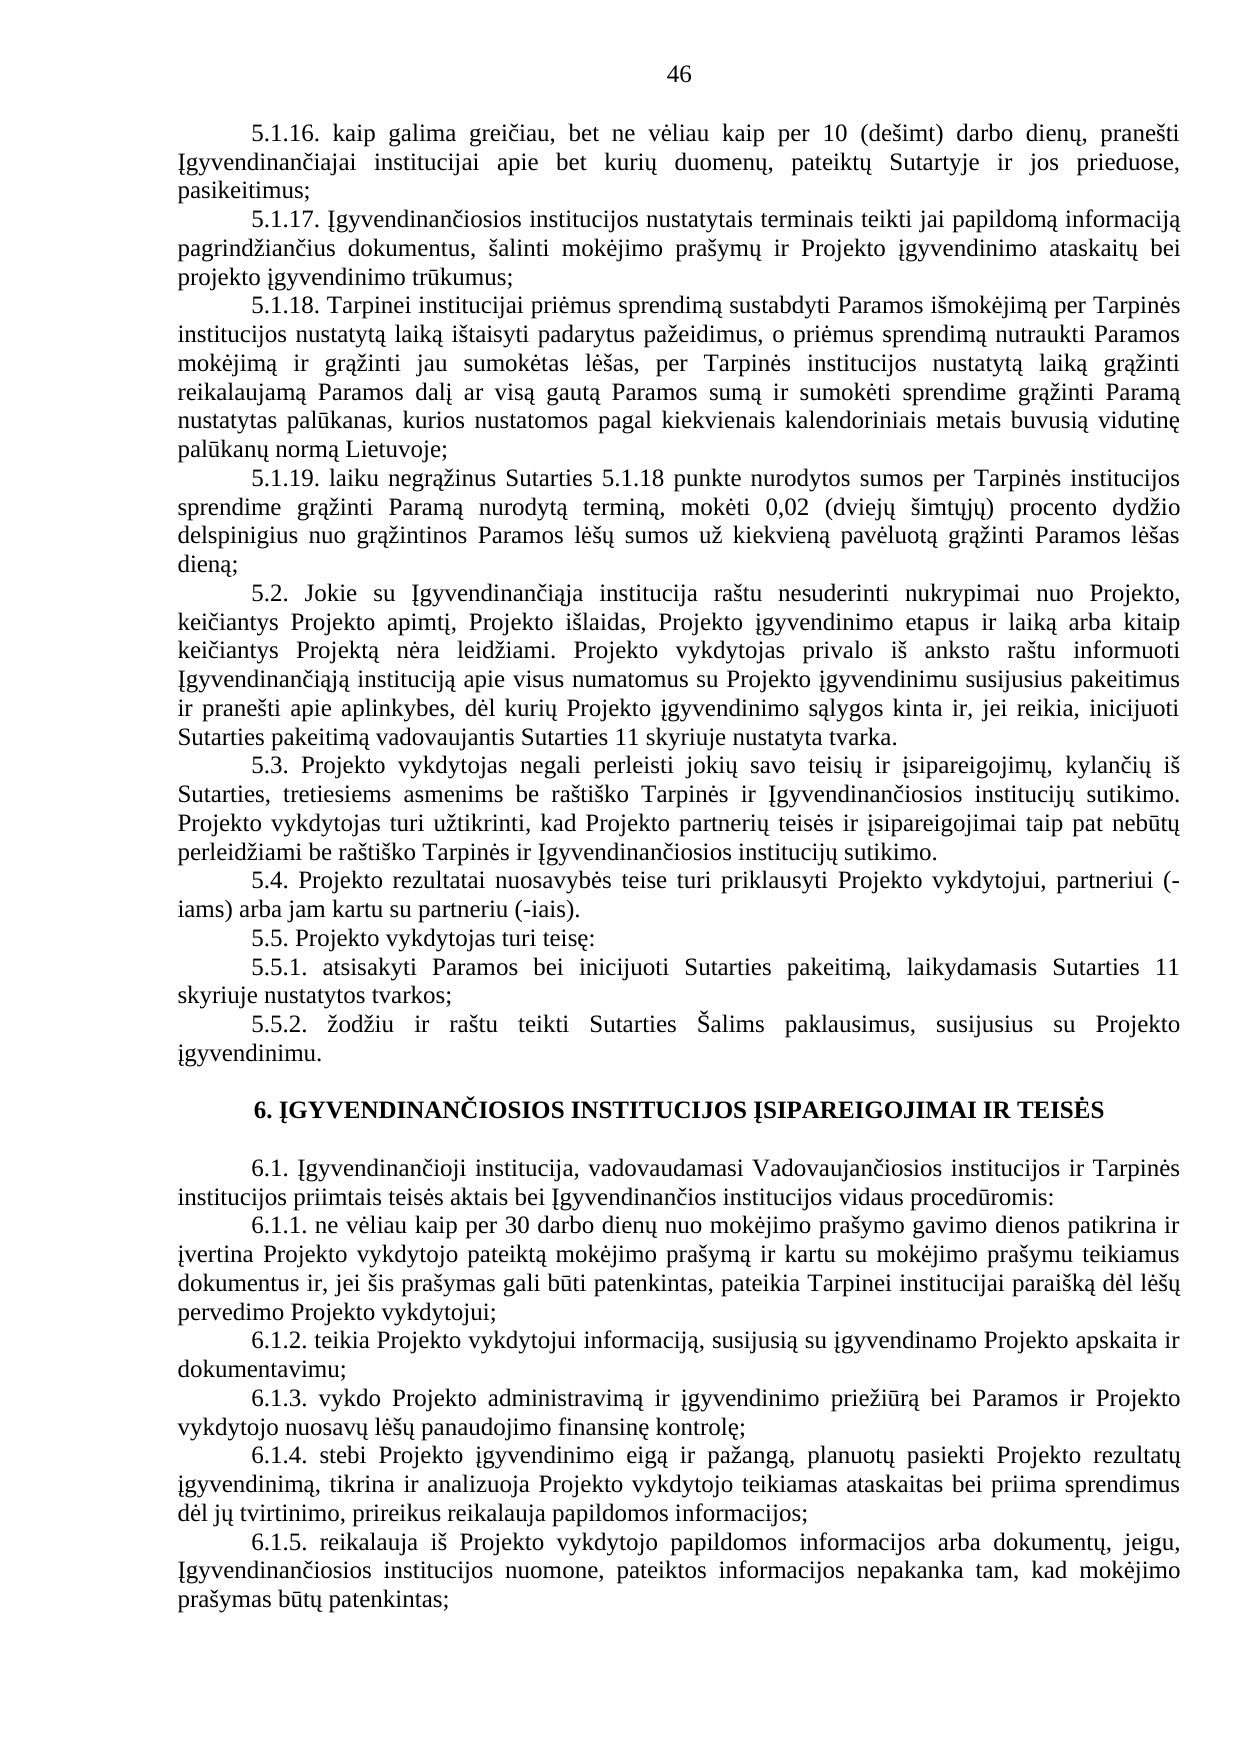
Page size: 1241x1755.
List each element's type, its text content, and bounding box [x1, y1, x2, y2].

text 6.1.3. vykdo Projekto administravimą ir įgyvendinimo priežiūrą bei Paramos ir Projekto vykdytojo nuosavų lėšų panaudojimo finansinę kontrolę; [177, 1383, 1181, 1441]
text 6.1.5. reikalauja iš Projekto vykdytojo papildomos informacijos arba dokumentų, jeigu, Įgyvendinančiosios institucijos nuomone, pateiktos informacijos nepakanka tam, kad mokėjimo prašymas būtų patenkintas; [177, 1527, 1181, 1613]
text 5.5. Projekto vykdytojas turi teisę: [177, 923, 1181, 952]
text 5.1.18. Tarpinei institucijai priėmus sprendimą sustabdyti Paramos išmokėjimą per Tarpinės institucijos nustatytą laiką ištaisyti padarytus pažeidimus, o priėmus sprendimą nutraukti Paramos mokėjimą ir grąžinti jau sumokėtas lėšas, per Tarpinės institucijos nustatytą laiką grąžinti reikalaujamą Paramos dalį ar visą gautą Paramos sumą ir sumokėti sprendime grąžinti Paramą nustatytas palūkanas, kurios nustatomos pagal kiekvienais kalendoriniais metais buvusią vidutinę palūkanų normą Lietuvoje; [177, 291, 1181, 463]
text 6.1. Įgyvendinančioji institucija, vadovaudamasi Vadovaujančiosios institucijos ir Tarpinės institucijos priimtais teisės aktais bei Įgyvendinančios institucijos vidaus procedūromis: [177, 1153, 1181, 1211]
text 5.5.2. žodžiu ir raštu teikti Sutarties Šalims paklausimus, susijusius su Projekto įgyvendinimu. [177, 1009, 1181, 1067]
text 5.3. Projekto vykdytojas negali perleisti jokių savo teisių ir įsipareigojimų, kylančių iš Sutarties, tretiesiems asmenims be raštiško Tarpinės ir Įgyvendinančiosios institucijų sutikimo. Projekto vykdytojas turi užtikrinti, kad Projekto partnerių teisės ir įsipareigojimai taip pat nebūtų perleidžiami be raštiško Tarpinės ir Įgyvendinančiosios institucijų sutikimo. [177, 751, 1181, 866]
text 6. ĮGYVENDINANČIOSIOS INSTITUCIJOS ĮSIPAREIGOJIMAI IR TEISĖS [177, 1096, 1181, 1124]
text 5.1.19. laiku negrąžinus Sutarties 5.1.18 punkte nurodytos sumos per Tarpinės institucijos sprendime grąžinti Paramą nurodytą terminą, mokėti 0,02 (dviejų šimtųjų) procento dydžio delspinigius nuo grąžintinos Paramos lėšų sumos už kiekvieną pavėluotą grąžinti Paramos lėšas dieną; [177, 463, 1181, 578]
text 5.5.1. atsisakyti Paramos bei inicijuoti Sutarties pakeitimą, laikydamasis Sutarties 11 skyriuje nustatytos tvarkos; [177, 952, 1181, 1009]
text 5.2. Jokie su Įgyvendinančiąja institucija raštu nesuderinti nukrypimai nuo Projekto, keičiantys Projekto apimtį, Projekto išlaidas, Projekto įgyvendinimo etapus ir laiką arba kitaip keičiantys Projektą nėra leidžiami. Projekto vykdytojas privalo iš anksto raštu informuoti Įgyvendinančiąją instituciją apie visus numatomus su Projekto įgyvendinimu susijusius pakeitimus ir pranešti apie aplinkybes, dėl kurių Projekto įgyvendinimo sąlygos kinta ir, jei reikia, inicijuoti Sutarties pakeitimą vadovaujantis Sutarties 11 skyriuje nustatyta tvarka. [177, 578, 1181, 751]
text 5.4. Projekto rezultatai nuosavybės teise turi priklausyti Projekto vykdytojui, partneriui (-iams) arba jam kartu su partneriu (-iais). [177, 866, 1181, 923]
text 6.1.2. teikia Projekto vykdytojui informaciją, susijusią su įgyvendinamo Projekto apskaita ir dokumentavimu; [177, 1326, 1181, 1383]
text 5.1.17. Įgyvendinančiosios institucijos nustatytais terminais teikti jai papildomą informaciją pagrindžiančius dokumentus, šalinti mokėjimo prašymų ir Projekto įgyvendinimo ataskaitų bei projekto įgyvendinimo trūkumus; [177, 204, 1181, 291]
text 6.1.1. ne vėliau kaip per 30 darbo dienų nuo mokėjimo prašymo gavimo dienos patikrina ir įvertina Projekto vykdytojo pateiktą mokėjimo prašymą ir kartu su mokėjimo prašymu teikiamus dokumentus ir, jei šis prašymas gali būti patenkintas, pateikia Tarpinei institucijai paraišką dėl lėšų pervedimo Projekto vykdytojui; [177, 1211, 1181, 1326]
text 6.1.4. stebi Projekto įgyvendinimo eigą ir pažangą, planuotų pasiekti Projekto rezultatų įgyvendinimą, tikrina ir analizuoja Projekto vykdytojo teikiamas ataskaitas bei priima sprendimus dėl jų tvirtinimo, prireikus reikalauja papildomos informacijos; [177, 1441, 1181, 1527]
text 5.1.16. kaip galima greičiau, bet ne vėliau kaip per 10 (dešimt) darbo dienų, pranešti Įgyvendinančiajai institucijai apie bet kurių duomenų, pateiktų Sutartyje ir jos prieduose, pasikeitimus; [177, 118, 1181, 204]
